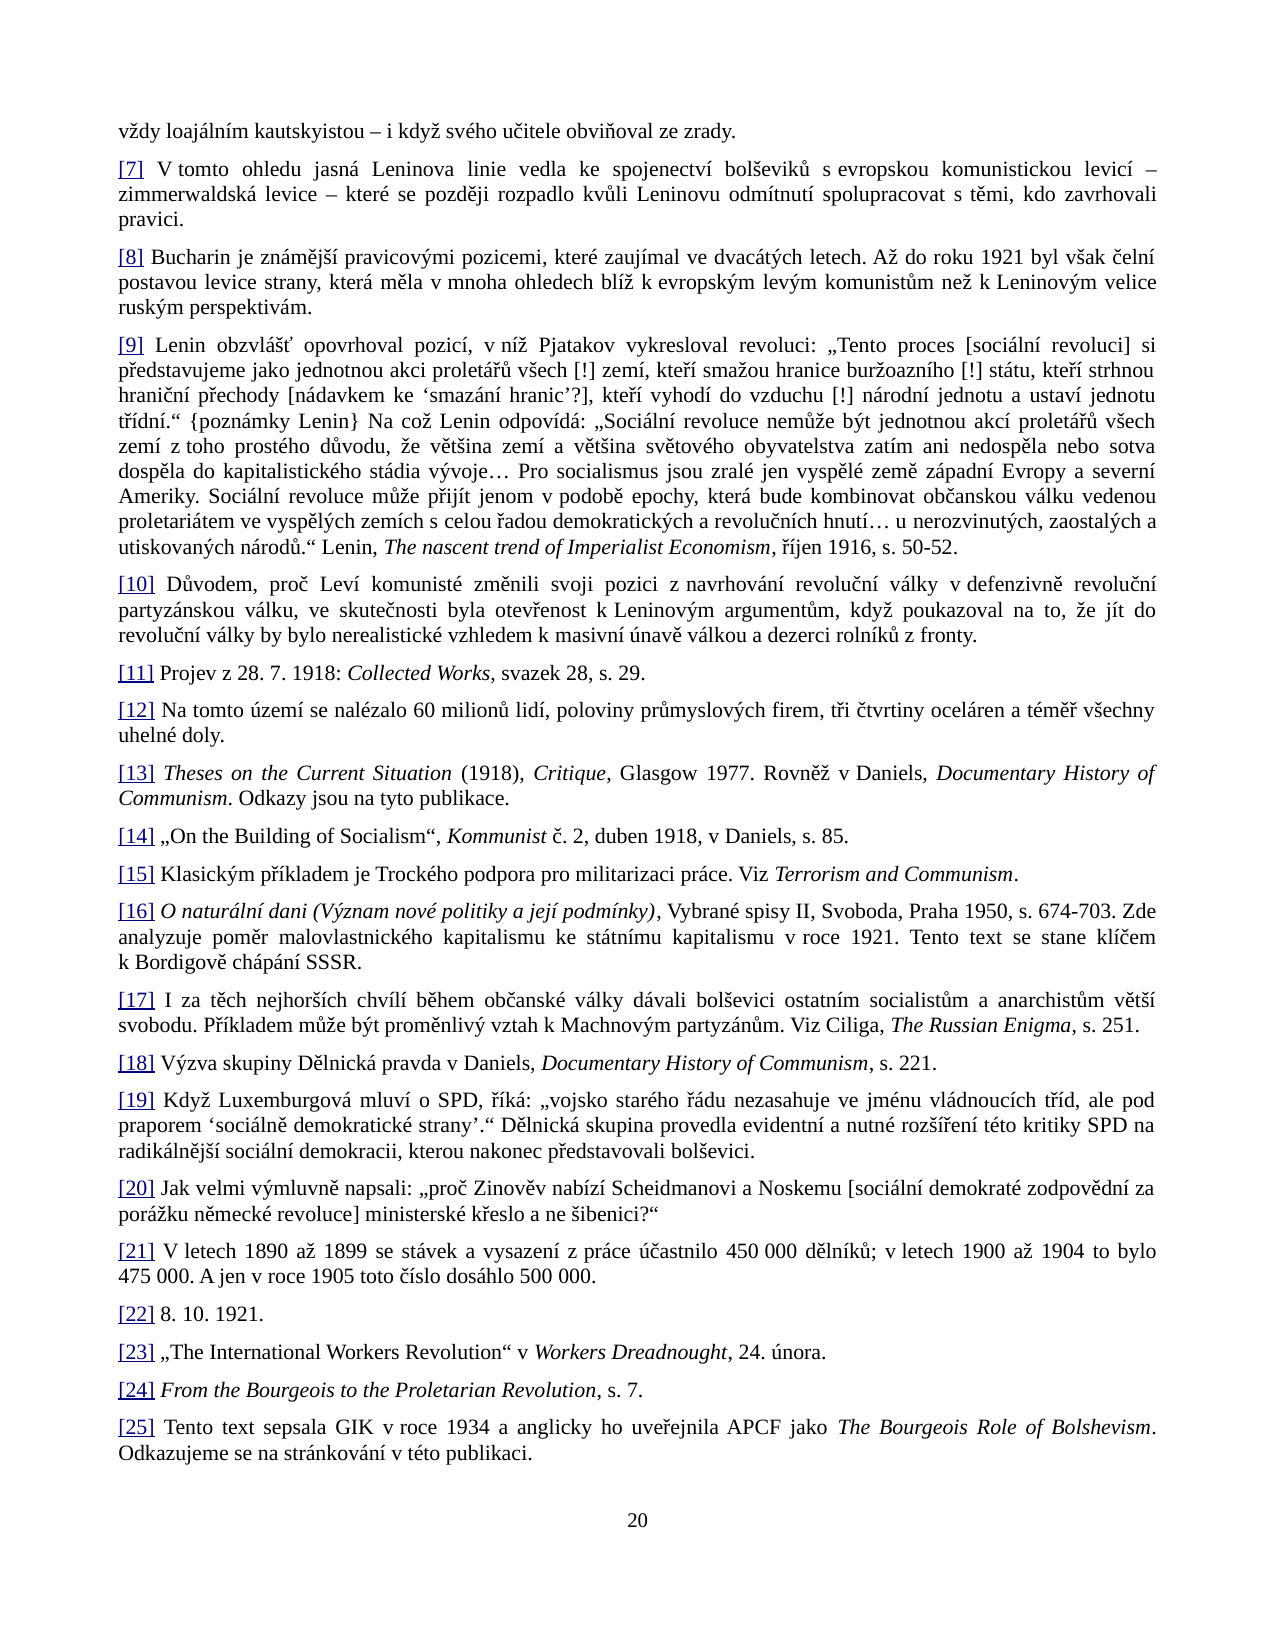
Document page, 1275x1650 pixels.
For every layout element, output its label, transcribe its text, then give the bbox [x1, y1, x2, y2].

text [23] „The International Workers Revolution“ v Workers Dreadnought, 24. února. [118, 1339, 1157, 1364]
text [20] Jak velmi výmluvně napsali: „proč Zinověv nabízí Scheidmanovi a Noskemu [sociální demokraté zodpovědní za porážku německé revoluce] ministerské křeslo a ne šibenici?“ [118, 1175, 1157, 1226]
text [19] Když Luxemburgová mluví o SPD, říká: „vojsko starého řádu nezasahuje ve jménu vládnoucích tříd, ale pod praporem ‘sociálně demokratické strany’.“ Dělnická skupina provedla evidentní a nutné rozšíření této kritiky SPD na radikálnější sociální demokracii, kterou nakonec představovali bolševici. [118, 1087, 1157, 1163]
text [8] Bucharin je známější pravicovými pozicemi, které zaujímal ve dvacátých letech. Až do roku 1921 byl však čelní postavou levice strany, která měla v mnoha ohledech blíž k evropským levým komunistům než k Leninovým velice ruským perspektivám. [118, 244, 1157, 319]
text [11] Projev z 28. 7. 1918: Collected Works, svazek 28, s. 29. [118, 659, 1157, 685]
text [18] Výzva skupiny Dělnická pravda v Daniels, Documentary History of Communism, s. 221. [118, 1049, 1157, 1075]
text [9] Lenin obzvlášť opovrhoval pozicí, v níž Pjatakov vykresloval revoluci: „Tento proces [sociální revoluci] si představujeme jako jednotnou akci proletářů všech [!] zemí, kteří smažou hranice buržoazního [!] státu, kteří strhnou hraniční přechody [nádavkem ke ‘smazání hranic’?], kteří vyhodí do vzduchu [!] národní jednotu a ustaví jednotu třídní.“ {poznámky Lenin} Na což Lenin odpovídá: „Sociální revoluce nemůže být jednotnou akcí proletářů všech zemí z toho prostého důvodu, že většina zemí a většina světového obyvatelstva zatím ani nedospěla nebo sotva dospěla do kapitalistického stádia vývoje… Pro socialismus jsou zralé jen vyspělé země západní Evropy a severní Ameriky. Sociální revoluce může přijít jenom v podobě epochy, která bude kombinovat občanskou válku vedenou proletariátem ve vyspělých zemích s celou řadou demokratických a revolučních hnutí… u nerozvinutých, zaostalých a utiskovaných národů.“ Lenin, The nascent trend of Imperialist Economism, říjen 1916, s. 50-52. [118, 332, 1157, 559]
text [24] From the Bourgeois to the Proletarian Revolution, s. 7. [118, 1377, 1157, 1402]
text [21] V letech 1890 až 1899 se stávek a vysazení z práce účastnilo 450 000 dělníků; v letech 1900 až 1904 to bylo 475 000. A jen v roce 1905 toto číslo dosáhlo 500 000. [118, 1238, 1157, 1289]
text [7] V tomto ohledu jasná Leninova linie vedla ke spojenectví bolševiků s evropskou komunistickou levicí – zimmerwaldská levice – které se později rozpadlo kvůli Leninovu odmítnutí spolupracovat s těmi, kdo zavrhovali pravici. [118, 156, 1157, 231]
text [13] Theses on the Current Situation (1918), Critique, Glasgow 1977. Rovněž v Daniels, Documentary History of Communism. Odkazy jsou na tyto publikace. [118, 760, 1157, 811]
text [25] Tento text sepsala GIK v roce 1934 a anglicky ho uveřejnila APCF jako The Bourgeois Role of Bolshevism. Odkazujeme se na stránkování v této publikaci. [118, 1414, 1157, 1465]
text [17] I za těch nejhorších chvílí během občanské války dávali bolševici ostatním socialistům a anarchistům větší svobodu. Příkladem může být proměnlivý vztah k Machnovým partyzánům. Viz Ciliga, The Russian Enigma, s. 251. [118, 987, 1157, 1037]
text [12] Na tomto území se nalézalo 60 milionů lidí, poloviny průmyslových firem, tři čtvrtiny oceláren a téměř všechny uhelné doly. [118, 697, 1157, 748]
text [15] Klasickým příkladem je Trockého podpora pro militarizaci práce. Viz Terrorism and Communism. [118, 861, 1157, 886]
text [16] O naturální dani (Význam nové politiky a její podmínky), Vybrané spisy II, Svoboda, Praha 1950, s. 674-703. Zde analyzuje poměr malovlastnického kapitalismu ke státnímu kapitalismu v roce 1921. Tento text se stane klíčem k Bordigově chápání SSSR. [118, 898, 1157, 974]
text [22] 8. 10. 1921. [118, 1301, 1157, 1326]
text [14] „On the Building of Socialism“, Kommunist č. 2, duben 1918, v Daniels, s. 85. [118, 823, 1157, 848]
text vždy loajálním kautskyistou – i když svého učitele obviňoval ze zrady. [118, 118, 1157, 143]
text [10] Důvodem, proč Leví komunisté změnili svoji pozici z navrhování revoluční války v defenzivně revoluční partyzánskou válku, ve skutečnosti byla otevřenost k Leninovým argumentům, když poukazoval na to, že jít do revoluční války by bylo nerealistické vzhledem k masivní únavě válkou a dezerci rolníků z fronty. [118, 571, 1157, 647]
